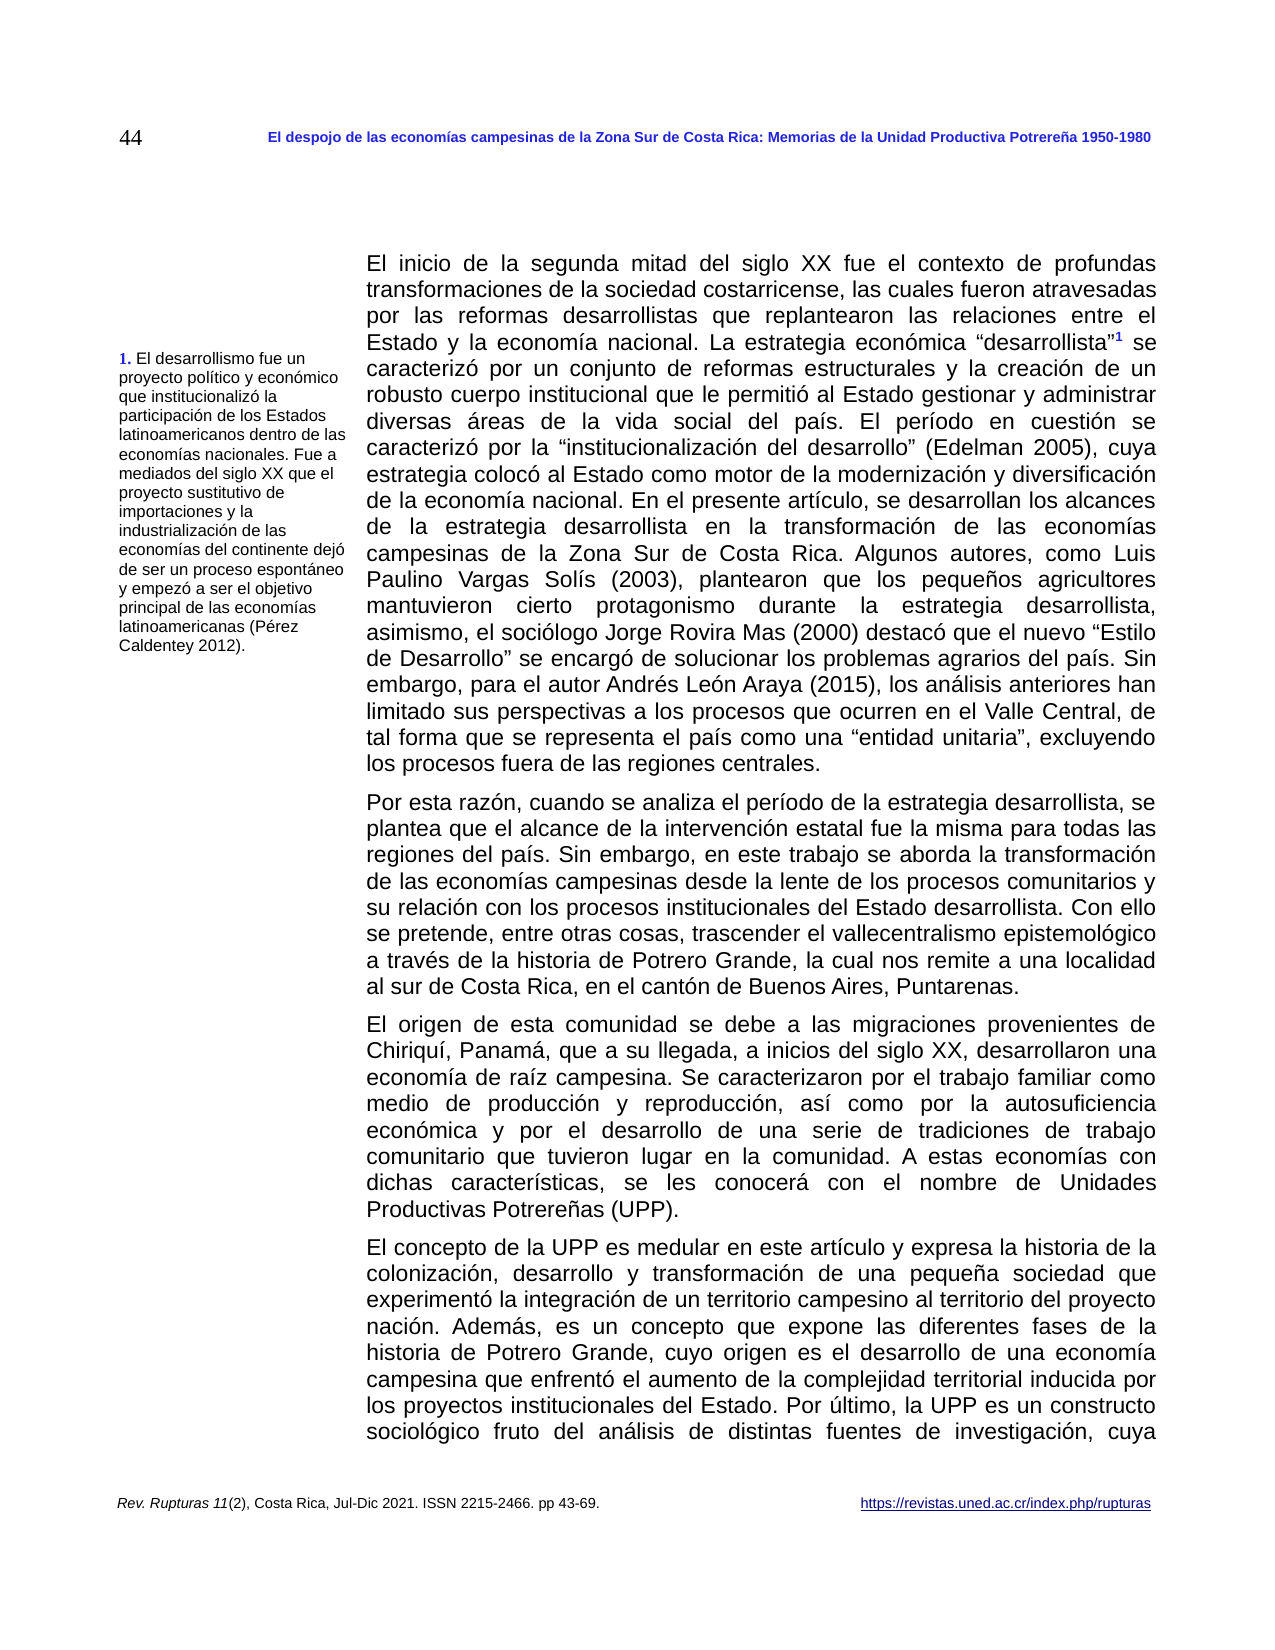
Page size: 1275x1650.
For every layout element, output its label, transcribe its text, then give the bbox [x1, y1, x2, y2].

text Por esta razón, cuando se analiza el período de la estrategia desarrollista, se plantea que el alcance de la intervención estatal fue la misma para todas las regiones del país. Sin embargo, en este trabajo se aborda la transformación de las economías campesinas desde la lente de los procesos comunitarios y su relación con los procesos institucionales del Estado desarrollista. Con ello se pretende, entre otras cosas, trascender el vallecentralismo epistemológico a través de la historia de Potrero Grande, la cual nos remite a una localidad al sur de Costa Rica, en el cantón de Buenos Aires, Puntarenas. [366, 788, 1157, 999]
text El origen de esta comunidad se debe a las migraciones provenientes de Chiriquí, Panamá, que a su llegada, a inicios del siglo XX, desarrollaron una economía de raíz campesina. Se caracterizaron por el trabajo familiar como medio de producción y reproducción, así como por la autosuficiencia económica y por el desarrollo de una serie de tradiciones de trabajo comunitario que tuvieron lugar en la comunidad. A estas economías con dichas características, se les conocerá con el nombre de Unidades Productivas Potrereñas (UPP). [366, 1011, 1157, 1222]
text El inicio de la segunda mitad del siglo XX fue el contexto de profundas transformaciones de la sociedad costarricense, las cuales fueron atravesadas por las reformas desarrollistas que replantearon las relaciones entre el Estado y la economía nacional. La estrategia económica “desarrollista”1 se caracterizó por un conjunto de reformas estructurales y la creación de un robusto cuerpo institucional que le permitió al Estado gestionar y administrar diversas áreas de la vida social del país. El período en cuestión se caracterizó por la “institucionalización del desarrollo” (Edelman 2005), cuya estrategia colocó al Estado como motor de la modernización y diversificación de la economía nacional. En el presente artículo, se desarrollan los alcances de la estrategia desarrollista en la transformación de las economías campesinas de la Zona Sur de Costa Rica. Algunos autores, como Luis Paulino Vargas Solís (2003), plantearon que los pequeños agricultores mantuvieron cierto protagonismo durante la estrategia desarrollista, asimismo, el sociólogo Jorge Rovira Mas (2000) destacó que el nuevo “Estilo de Desarrollo” se encargó de solucionar los problemas agrarios del país. Sin embargo, para el autor Andrés León Araya (2015), los análisis anteriores han limitado sus perspectivas a los procesos que ocurren en el Valle Central, de tal forma que se representa el país como una “entidad unitaria”, excluyendo los procesos fuera de las regiones centrales. [366, 250, 1157, 777]
text El concepto de la UPP es medular en este artículo y expresa la historia de la colonización, desarrollo y transformación de una pequeña sociedad que experimentó la integración de un territorio campesino al territorio del proyecto nación. Además, es un concepto que expone las diferentes fases de la historia de Potrero Grande, cuyo origen es el desarrollo de una economía campesina que enfrentó el aumento de la complejidad territorial inducida por los proyectos institucionales del Estado. Por último, la UPP es un constructo sociológico fruto del análisis de distintas fuentes de investigación, cuya [366, 1234, 1157, 1444]
